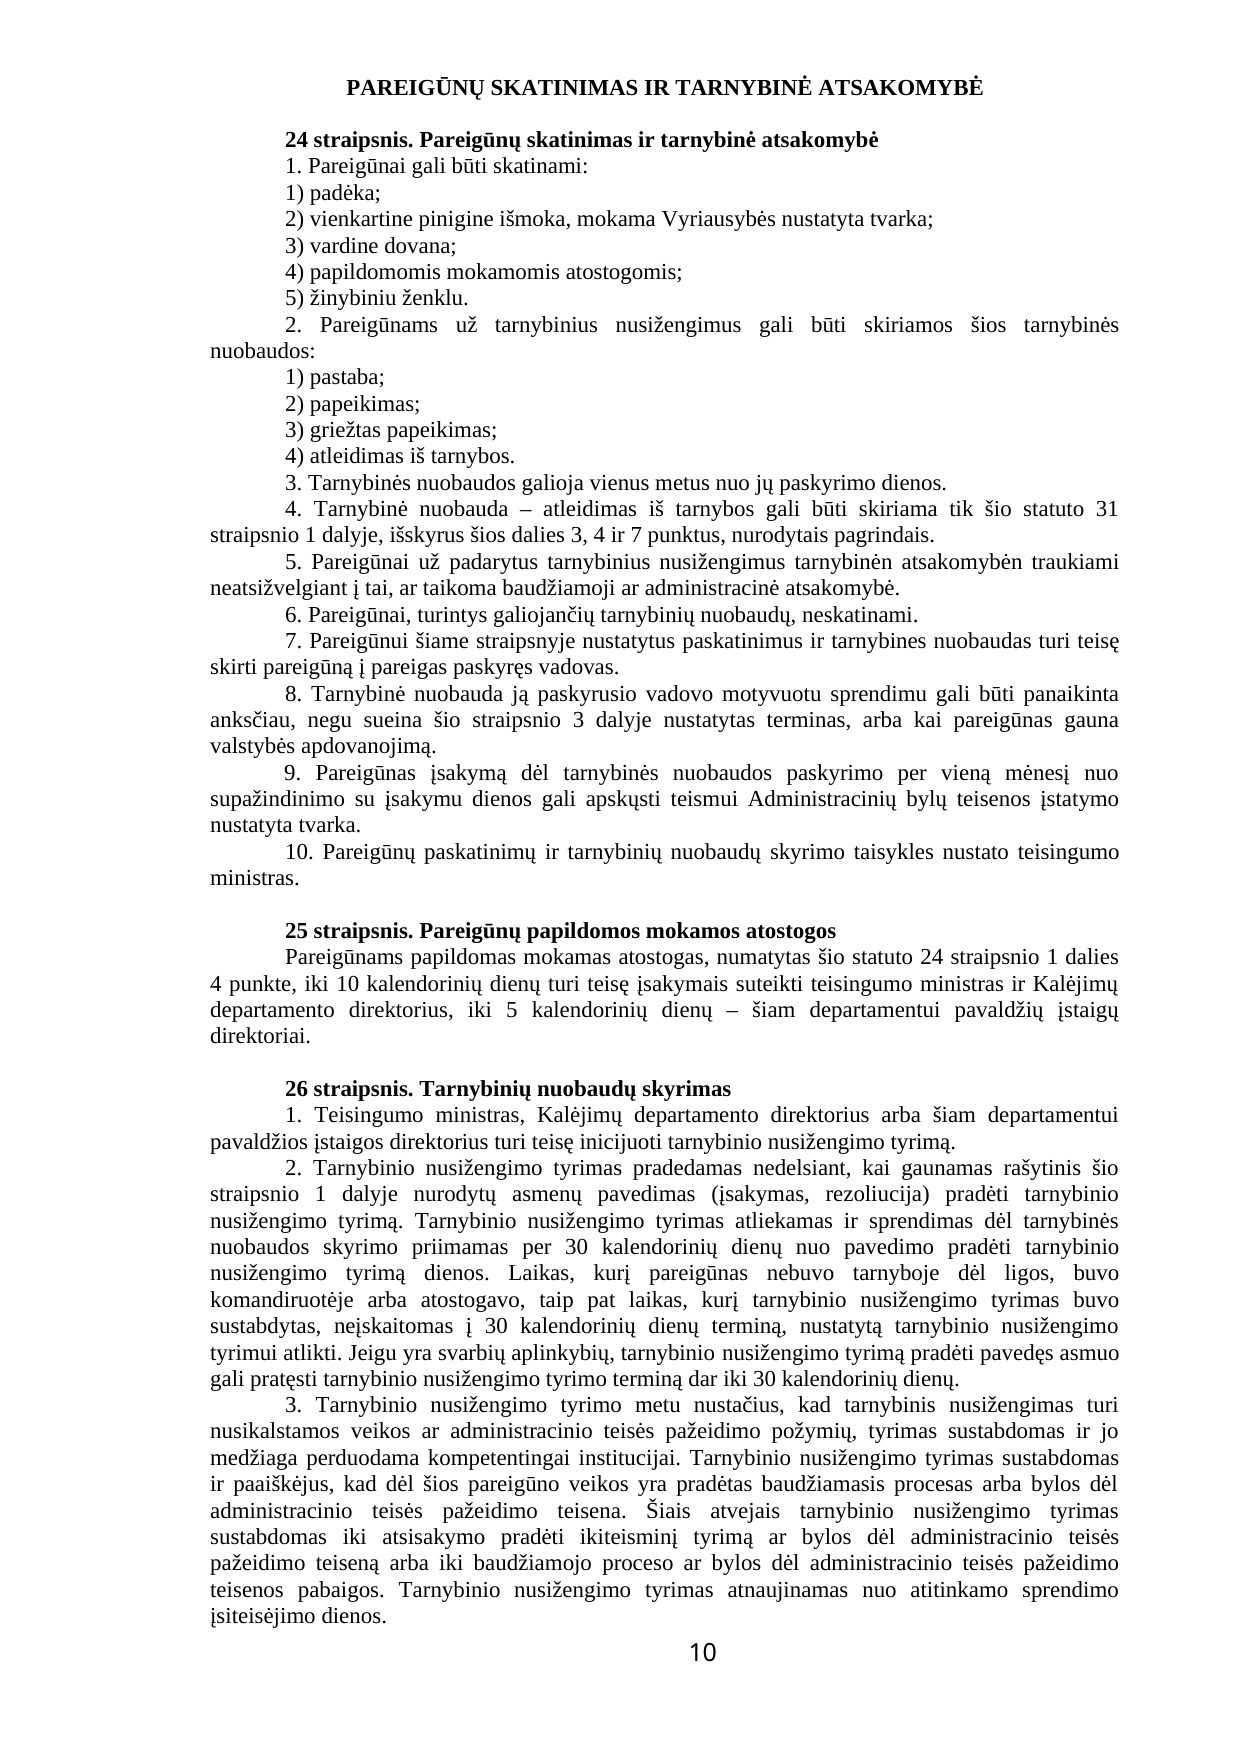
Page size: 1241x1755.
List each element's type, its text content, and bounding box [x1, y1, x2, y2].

text 24 straipsnis. Pareigūnų skatinimas ir tarnybinė atsakomybė [210, 126, 1120, 153]
text 3) griežtas papeikimas; [210, 416, 1120, 442]
text 3. Tarnybinės nuobaudos galioja vienus metus nuo jų paskyrimo dienos. [210, 469, 1120, 495]
text 1) pastaba; [210, 363, 1120, 390]
text 5. Pareigūnai už padarytus tarnybinius nusižengimus tarnybinėn atsakomybėn traukiami neatsižvelgiant į tai, ar taikoma baudžiamoji ar administracinė atsakomybė. [210, 548, 1120, 601]
text Pareigūnams papildomas mokamas atostogas, numatytas šio statuto 24 straipsnio 1 dalies 4 punkte, iki 10 kalendorinių dienų turi teisę įsakymais suteikti teisingumo ministras ir Kalėjimų departamento direktorius, iki 5 kalendorinių dienų – šiam departamentui pavaldžių įstaigų direktoriai. [210, 943, 1120, 1049]
text 4. Tarnybinė nuobauda – atleidimas iš tarnybos gali būti skiriama tik šio statuto 31 straipsnio 1 dalyje, išskyrus šios dalies 3, 4 ir 7 punktus, nurodytais pagrindais. [210, 495, 1120, 548]
text 6. Pareigūnai, turintys galiojančių tarnybinių nuobaudų, neskatinami. [210, 601, 1120, 627]
text 9. Pareigūnas įsakymą dėl tarnybinės nuobaudos paskyrimo per vieną mėnesį nuo supažindinimo su įsakymu dienos gali apskųsti teismui Administracinių bylų teisenos įstatymo nustatyta tvarka. [210, 759, 1120, 838]
text PAREIGŪNŲ SKATINIMAS IR TARNYBINĖ ATSAKOMYBĖ [210, 73, 1120, 100]
text 1) padėka; [210, 179, 1120, 205]
text 4) papildomomis mokamomis atostogomis; [210, 258, 1120, 284]
text 2) papeikimas; [210, 390, 1120, 416]
text 1. Teisingumo ministras, Kalėjimų departamento direktorius arba šiam departamentui pavaldžios įstaigos direktorius turi teisę inicijuoti tarnybinio nusižengimo tyrimą. [210, 1101, 1120, 1154]
text 5) žinybiniu ženklu. [210, 284, 1120, 311]
text 1. Pareigūnai gali būti skatinami: [210, 153, 1120, 179]
text 4) atleidimas iš tarnybos. [210, 442, 1120, 469]
text 25 straipsnis. Pareigūnų papildomos mokamos atostogos [210, 917, 1120, 943]
text 3) vardine dovana; [210, 232, 1120, 258]
text 26 straipsnis. Tarnybinių nuobaudų skyrimas [210, 1075, 1120, 1101]
text 8. Tarnybinė nuobauda ją paskyrusio vadovo motyvuotu sprendimu gali būti panaikinta anksčiau, negu sueina šio straipsnio 3 dalyje nustatytas terminas, arba kai pareigūnas gauna valstybės apdovanojimą. [210, 680, 1120, 759]
text 7. Pareigūnui šiame straipsnyje nustatytus paskatinimus ir tarnybines nuobaudas turi teisę skirti pareigūną į pareigas paskyręs vadovas. [210, 627, 1120, 680]
text 3. Tarnybinio nusižengimo tyrimo metu nustačius, kad tarnybinis nusižengimas turi nusikalstamos veikos ar administracinio teisės pažeidimo požymių, tyrimas sustabdomas ir jo medžiaga perduodama kompetentingai institucijai. Tarnybinio nusižengimo tyrimas sustabdomas ir paaiškėjus, kad dėl šios pareigūno veikos yra pradėtas baudžiamasis procesas arba bylos dėl administracinio teisės pažeidimo teisena. Šiais atvejais tarnybinio nusižengimo tyrimas sustabdomas iki atsisakymo pradėti ikiteisminį tyrimą ar bylos dėl administracinio teisės pažeidimo teiseną arba iki baudžiamojo proceso ar bylos dėl administracinio teisės pažeidimo teisenos pabaigos. Tarnybinio nusižengimo tyrimas atnaujinamas nuo atitinkamo sprendimo įsiteisėjimo dienos. [210, 1391, 1120, 1628]
text 10. Pareigūnų paskatinimų ir tarnybinių nuobaudų skyrimo taisykles nustato teisingumo ministras. [210, 838, 1120, 891]
text 2) vienkartine pinigine išmoka, mokama Vyriausybės nustatyta tvarka; [210, 205, 1120, 232]
text 2. Tarnybinio nusižengimo tyrimas pradedamas nedelsiant, kai gaunamas rašytinis šio straipsnio 1 dalyje nurodytų asmenų pavedimas (įsakymas, rezoliucija) pradėti tarnybinio nusižengimo tyrimą. Tarnybinio nusižengimo tyrimas atliekamas ir sprendimas dėl tarnybinės nuobaudos skyrimo priimamas per 30 kalendorinių dienų nuo pavedimo pradėti tarnybinio nusižengimo tyrimą dienos. Laikas, kurį pareigūnas nebuvo tarnyboje dėl ligos, buvo komandiruotėje arba atostogavo, taip pat laikas, kurį tarnybinio nusižengimo tyrimas buvo sustabdytas, neįskaitomas į 30 kalendorinių dienų terminą, nustatytą tarnybinio nusižengimo tyrimui atlikti. Jeigu yra svarbių aplinkybių, tarnybinio nusižengimo tyrimą pradėti pavedęs asmuo gali pratęsti tarnybinio nusižengimo tyrimo terminą dar iki 30 kalendorinių dienų. [210, 1154, 1120, 1391]
text 2. Pareigūnams už tarnybinius nusižengimus gali būti skiriamos šios tarnybinės nuobaudos: [210, 311, 1120, 363]
